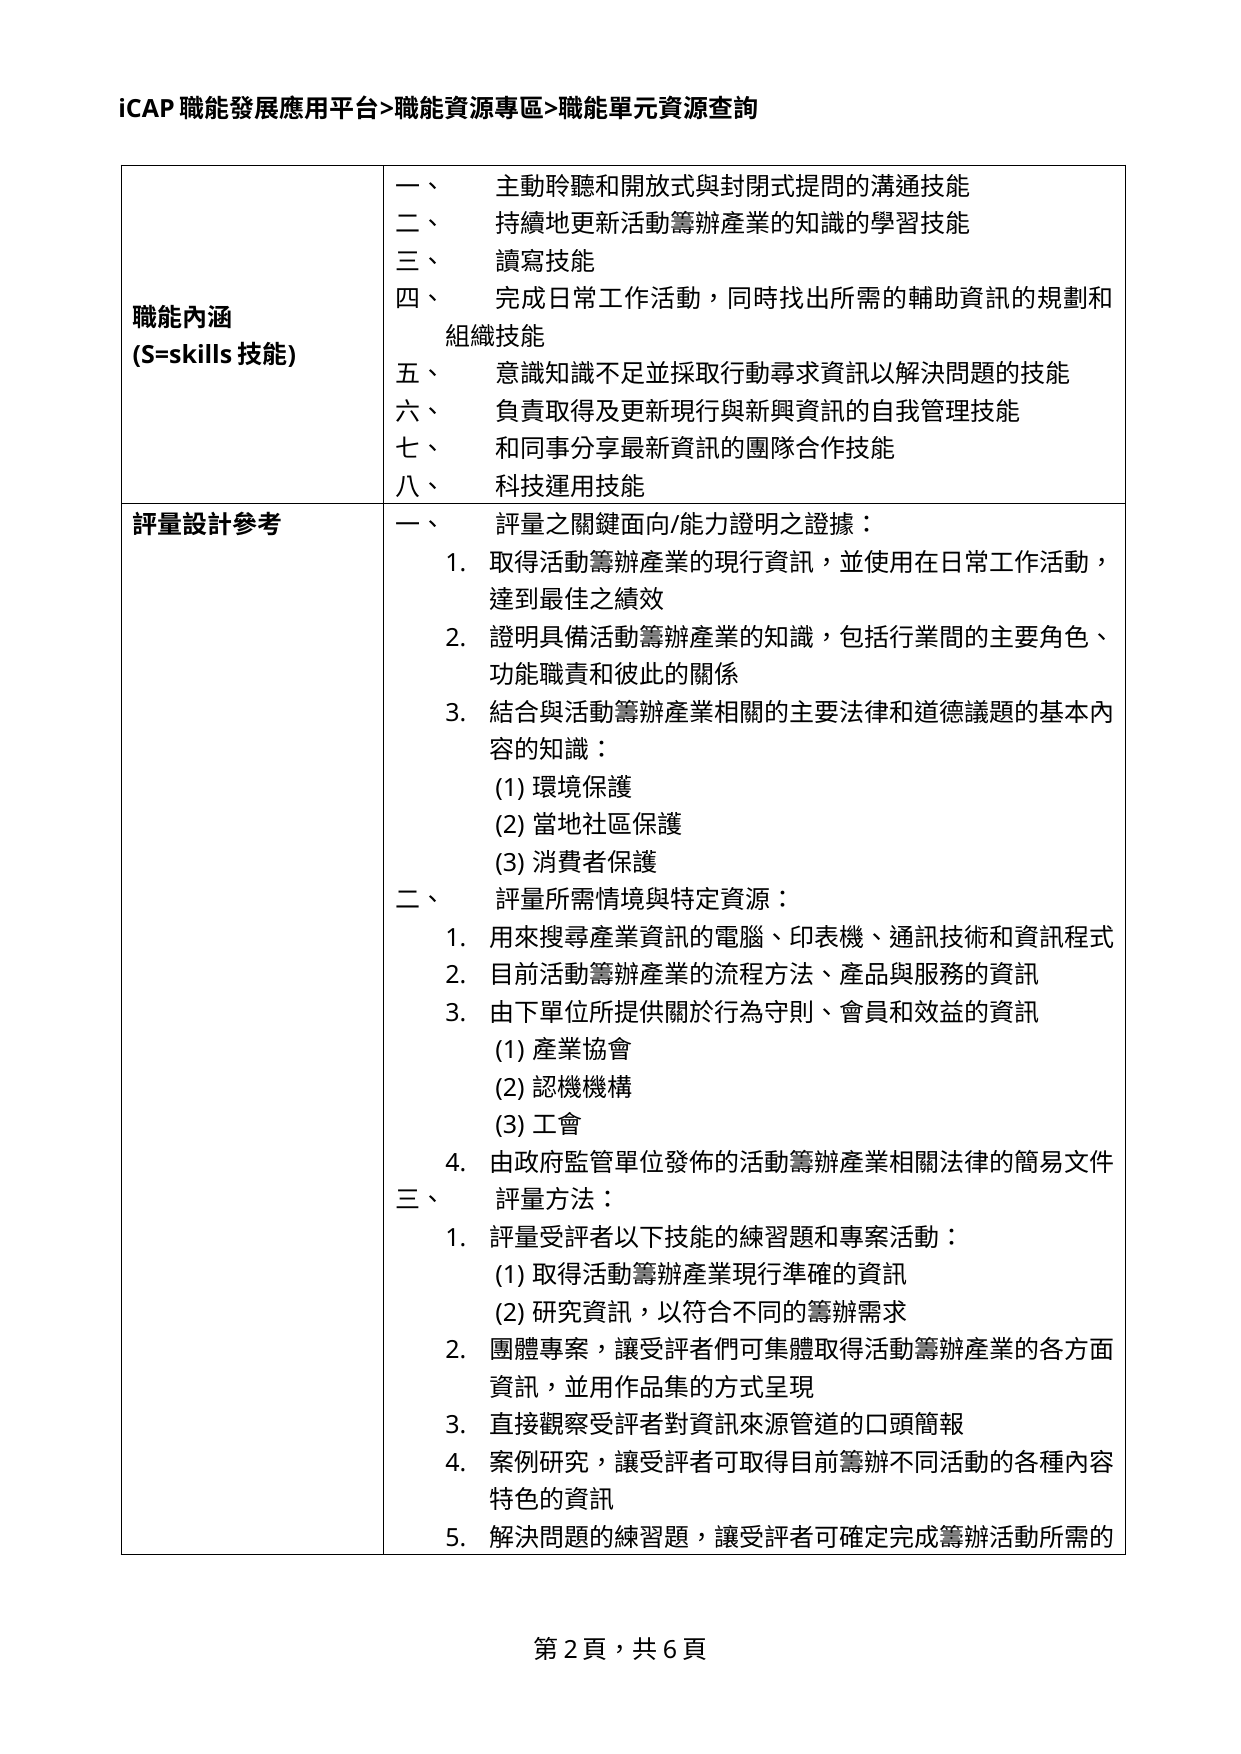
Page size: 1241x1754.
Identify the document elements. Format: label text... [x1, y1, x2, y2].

table_cell 評量之關鍵面向/能力證明之證據： 取得活動籌辦產業的現行資訊，並使用在日常工作活動，達到最佳之績效 證明具備活動籌辦產業的知識，包括行業間的主要角色、功能職責和彼此的關係 結合與活動籌辦產業相關的主要法律和道德議題的基本內容的知識： 環境保護 當地社區保護 消費者保護 評量所需情境與特定資源： 用來搜尋產業資訊的電腦、印表機、通訊技術和資訊程式 目前活動籌辦產業的流程方法、產品與服務的資訊 由下單位所提供關於行為守則、會員和效益的資訊 產業協會 認機機構 工會 由政府監管單位發佈的活動籌辦產業相關法律的簡易文件 評量方法： 評量受評者以下技能的練習題和專案活動： 取得活動籌辦產業現行準確的資訊 研究資訊，以符合不同的籌辦需求 團體專案，讓受評者們可集體取得活動籌辦產業的各方面資訊，並用作品集的方式呈現 直接觀察受評者對資訊來源管道的口頭簡報 案例研究，讓受評者可取得目前籌辦不同活動的各種內容特色的資訊 解決問題的練習題，讓受評者可確定完成籌辦活動所需的知識，並取得資訊來彌補知識不足的問題 進行口頭或書面提問，以評量受評者對以下的了解程度： 活動籌辦產業的行業和行業彼此間的關係 活動籌辦產業的相關法規 檢閱證據作品集以及受評者工作績效的第三方報告 [384, 504, 1125, 1554]
table_cell 評量設計參考 [122, 504, 383, 1554]
table_cell 主動聆聽和開放式與封閉式提問的溝通技能 持續地更新活動籌辦產業的知識的學習技能 讀寫技能 完成日常工作活動，同時找出所需的輔助資訊的規劃和組織技能 意識知識不足並採取行動尋求資訊以解決問題的技能 負責取得及更新現行與新興資訊的自我管理技能 和同事分享最新資訊的團隊合作技能 科技運用技能 [384, 166, 1125, 503]
table_cell 職能內涵 (S=skills技能) [122, 166, 383, 503]
